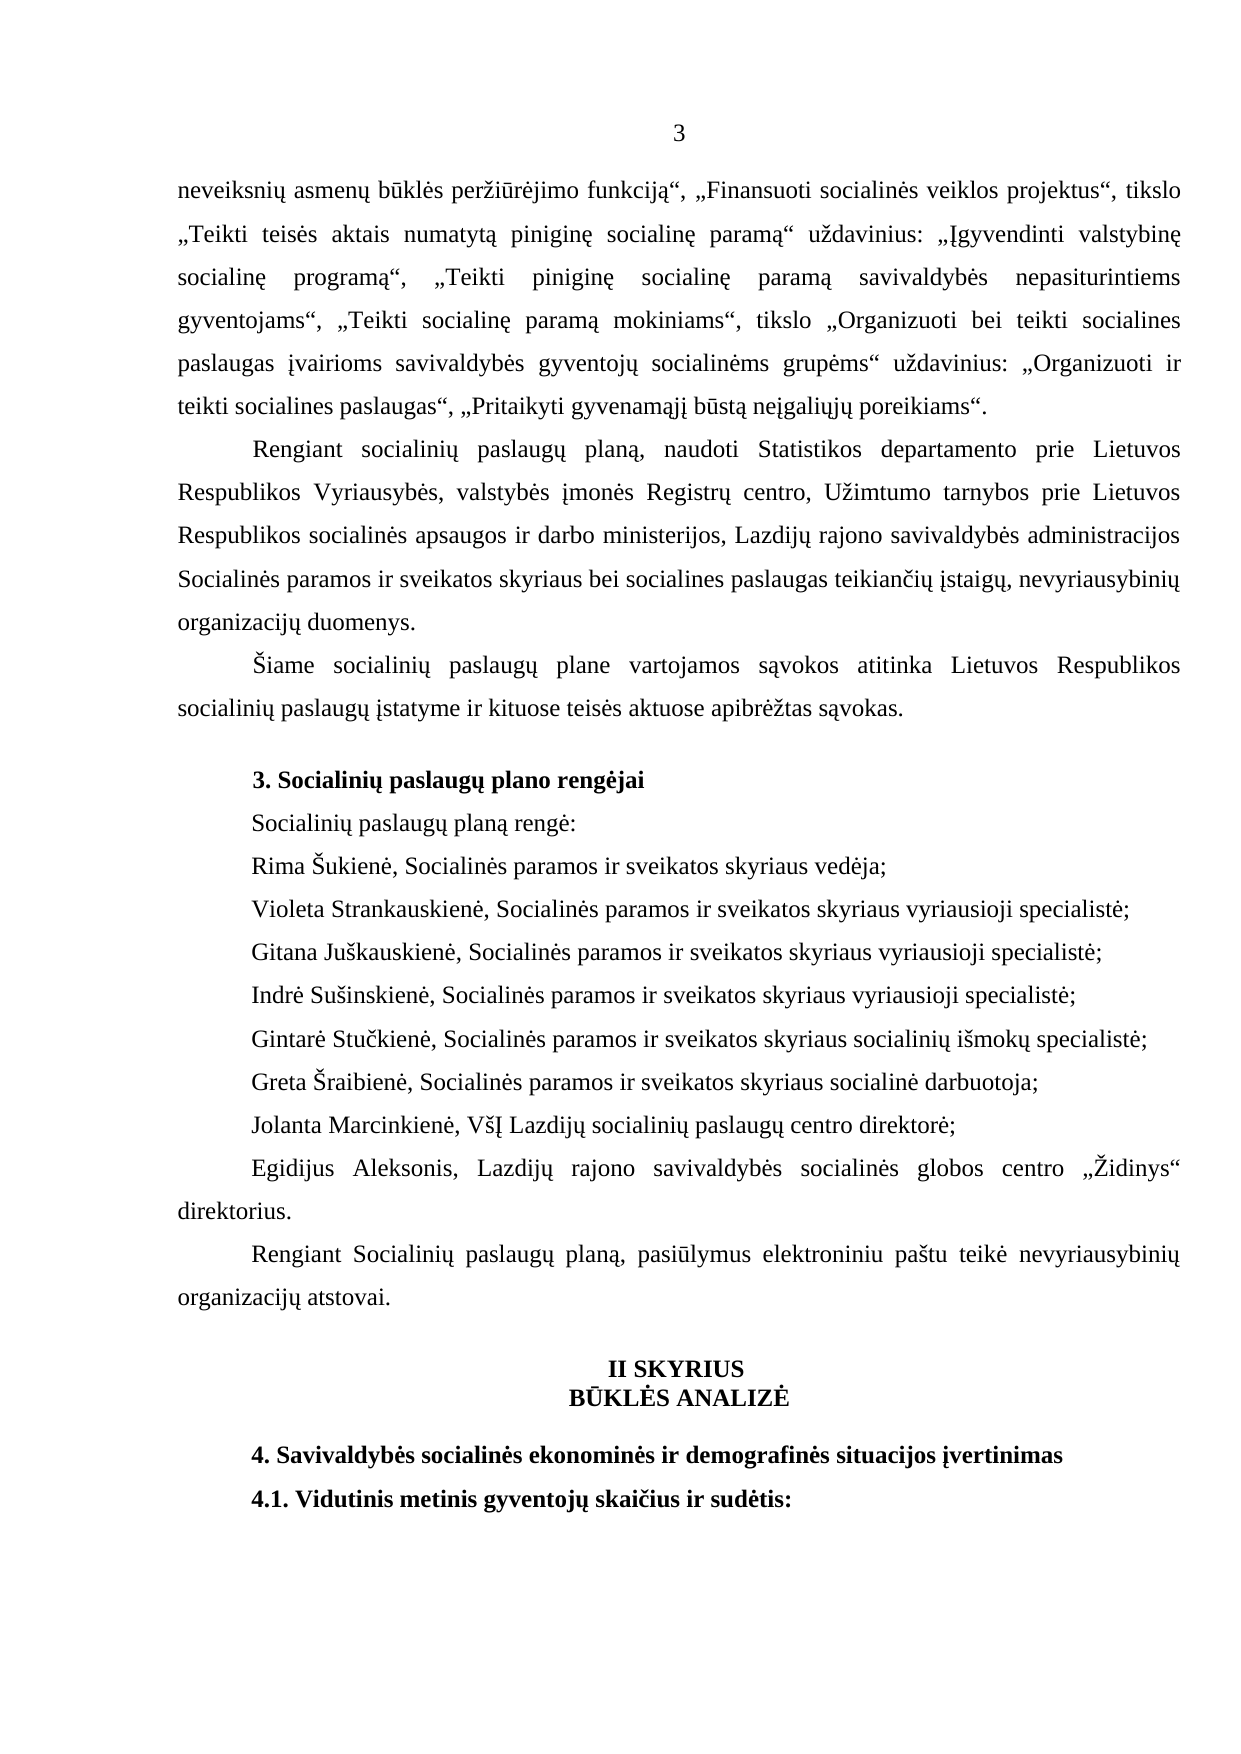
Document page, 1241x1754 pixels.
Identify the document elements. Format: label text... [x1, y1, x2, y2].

text neveiksnių asmenų būklės peržiūrėjimo funkciją“, „Finansuoti socialinės veiklos projektus“, tikslo „Teikti teisės aktais numatytą piniginę socialinę paramą“ uždavinius: „Įgyvendinti valstybinę socialinę programą“, „Teikti piniginę socialinę paramą savivaldybės nepasiturintiems gyventojams“, „Teikti socialinę paramą mokiniams“, tikslo „Organizuoti bei teikti socialines paslaugas įvairioms savivaldybės gyventojų socialinėms grupėms“ uždavinius: „Organizuoti ir teikti socialines paslaugas“, „Pritaikyti gyvenamąjį būstą neįgaliųjų poreikiams“. [177, 176, 1181, 420]
text 4. Savivaldybės socialinės ekonominės ir demografinės situacijos įvertinimas [177, 1441, 1181, 1469]
text Rima Šukienė, Socialinės paramos ir sveikatos skyriaus vedėja; [177, 851, 1181, 880]
text Indrė Sušinskienė, Socialinės paramos ir sveikatos skyriaus vyriausioji specialistė; [177, 981, 1181, 1009]
text BŪKLĖS ANALIZĖ [177, 1383, 1181, 1412]
text Socialinių paslaugų planą rengė: [177, 808, 1181, 837]
text Gintarė Stučkienė, Socialinės paramos ir sveikatos skyriaus socialinių išmokų specialistė; [177, 1024, 1181, 1052]
text Greta Šraibienė, Socialinės paramos ir sveikatos skyriaus socialinė darbuotoja; [177, 1067, 1181, 1096]
text 4.1. Vidutinis metinis gyventojų skaičius ir sudėtis: [177, 1484, 1181, 1512]
text Rengiant Socialinių paslaugų planą, pasiūlymus elektroniniu paštu teikė nevyriausybinių organizacijų atstovai. [177, 1239, 1181, 1311]
text Violeta Strankauskienė, Socialinės paramos ir sveikatos skyriaus vyriausioji specialistė; [177, 894, 1181, 923]
text Šiame socialinių paslaugų plane vartojamos sąvokos atitinka Lietuvos Respublikos socialinių paslaugų įstatyme ir kituose teisės aktuose apibrėžtas sąvokas. [177, 650, 1181, 722]
text II SKYRIUS [177, 1354, 1181, 1383]
text 3. Socialinių paslaugų plano rengėjai [177, 765, 1181, 794]
text Egidijus Aleksonis, Lazdijų rajono savivaldybės socialinės globos centro „Židinys“ direktorius. [177, 1153, 1181, 1225]
text Jolanta Marcinkienė, VšĮ Lazdijų socialinių paslaugų centro direktorė; [177, 1110, 1181, 1139]
text Gitana Juškauskienė, Socialinės paramos ir sveikatos skyriaus vyriausioji specialistė; [177, 937, 1181, 966]
text Rengiant socialinių paslaugų planą, naudoti Statistikos departamento prie Lietuvos Respublikos Vyriausybės, valstybės įmonės Registrų centro, Užimtumo tarnybos prie Lietuvos Respublikos socialinės apsaugos ir darbo ministerijos, Lazdijų rajono savivaldybės administracijos Socialinės paramos ir sveikatos skyriaus bei socialines paslaugas teikiančių įstaigų, nevyriausybinių organizacijų duomenys. [177, 434, 1181, 636]
